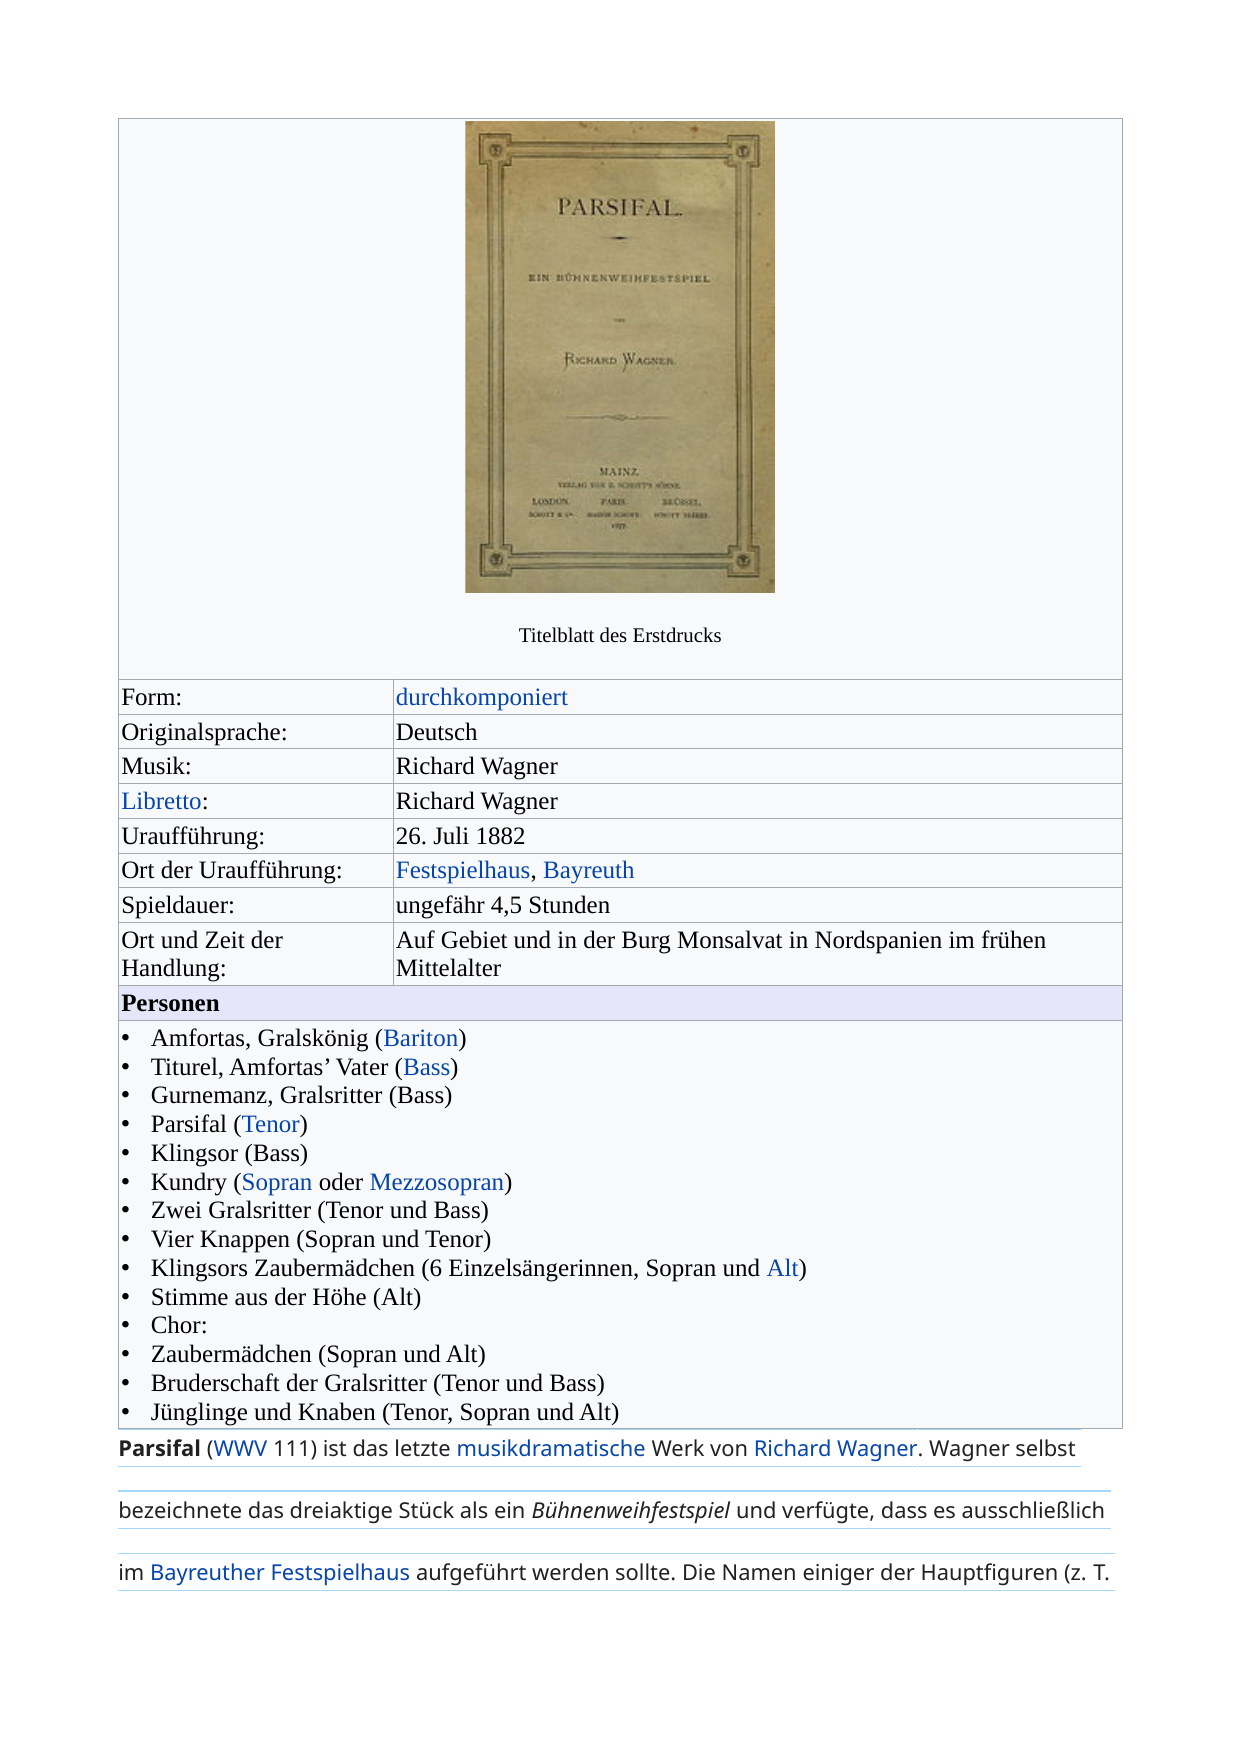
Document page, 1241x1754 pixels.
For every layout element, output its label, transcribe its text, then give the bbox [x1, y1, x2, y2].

table_cell Ort der Uraufführung: [119, 854, 393, 887]
table_cell Festspielhaus, Bayreuth [394, 854, 1122, 887]
table_cell Deutsch [394, 715, 1122, 748]
table_cell ungefähr 4,5 Stunden [394, 888, 1122, 922]
picture [465, 121, 775, 593]
table_cell Personen [119, 986, 1122, 1020]
text Parsifal (WWV 111) ist das letzte musikdramatische Werk von Richard Wagner. Wagner selbst bezeichnete das dreiaktige Stück als ein Bühnenweihfestspiel und verfügte, dass es ausschließlich im Bayreuther Festspielhaus aufgeführt werden sollte. Die Namen einiger der Hauptfiguren (z. T. [118, 1429, 1122, 1591]
table_cell Libretto: [119, 784, 393, 818]
table_cell Musik: [119, 749, 393, 783]
table_cell Spieldauer: [119, 888, 393, 922]
table_cell Amfortas, Gralskönig (Bariton) Titurel, Amfortas’ Vater (Bass) Gurnemanz, Gralsritter (Bass) Parsifal (Tenor) Klingsor (Bass) Kundry (Sopran oder Mezzosopran) Zwei Gralsritter (Tenor und Bass) Vier Knappen (Sopran und Tenor) Klingsors Zaubermädchen (6 Einzelsängerinnen, Sopran und Alt) Stimme aus der Höhe (Alt) Chor: Zaubermädchen (Sopran und Alt) Bruderschaft der Gralsritter (Tenor und Bass) Jünglinge und Knaben (Tenor, Sopran und Alt) [119, 1021, 1122, 1428]
table_cell durchkomponiert [394, 680, 1122, 714]
table_cell Form: [119, 680, 393, 714]
table_cell Richard Wagner [394, 749, 1122, 783]
table_cell Richard Wagner [394, 784, 1122, 818]
table_cell Titelblatt des Erstdrucks [119, 119, 1122, 679]
table_cell Originalsprache: [119, 715, 393, 748]
table_cell 26. Juli 1882 [394, 819, 1122, 852]
table_cell Uraufführung: [119, 819, 393, 852]
table_cell Auf Gebiet und in der Burg Monsalvat in Nordspanien im frühen Mittelalter [394, 923, 1122, 985]
table_cell Ort und Zeit der Handlung: [119, 923, 393, 985]
